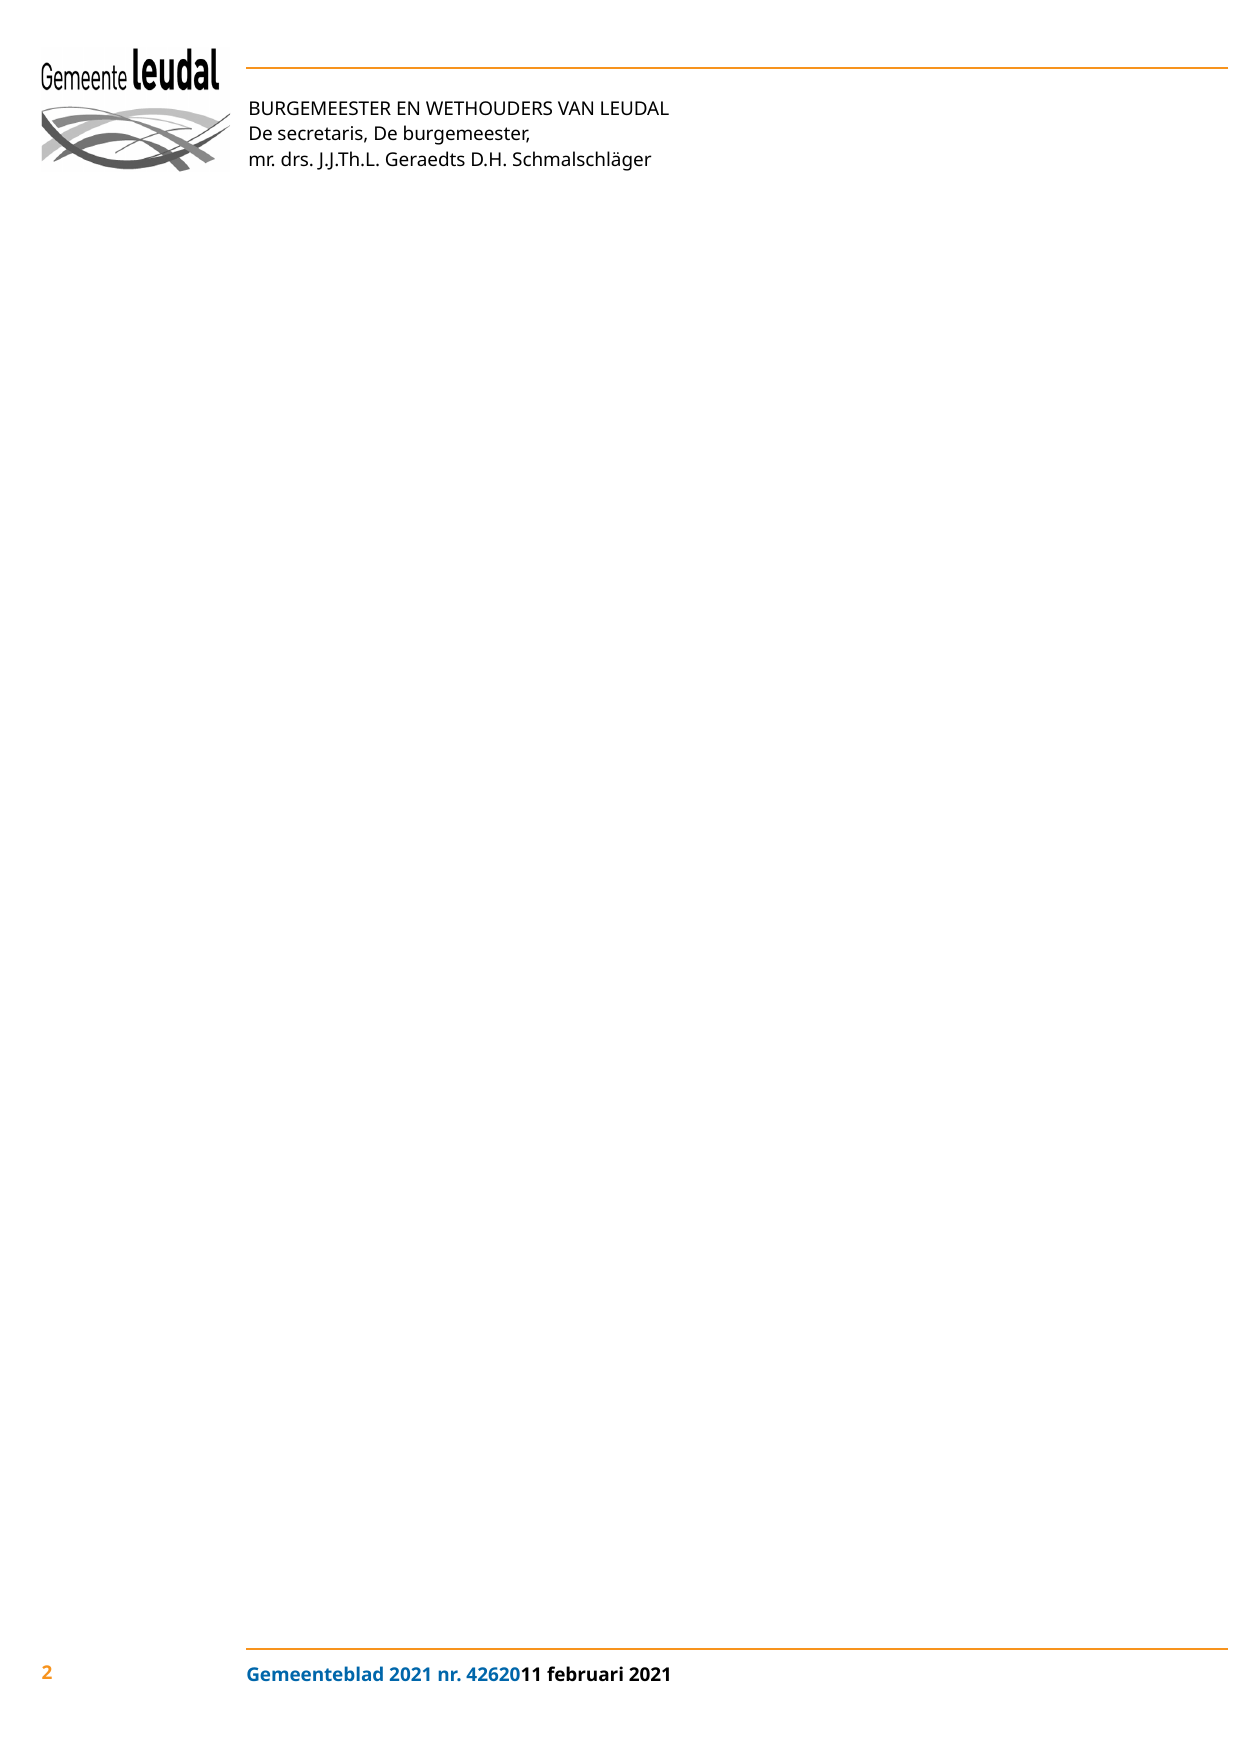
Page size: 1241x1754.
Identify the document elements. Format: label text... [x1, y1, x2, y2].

picture [41, 47, 231, 172]
text De secretaris, De burgemeester, [248, 121, 1152, 146]
text mr. drs. J.J.Th.L. Geraedts D.H. Schmalschläger [248, 146, 1152, 172]
text BURGEMEESTER EN WETHOUDERS VAN LEUDAL [248, 95, 1152, 121]
